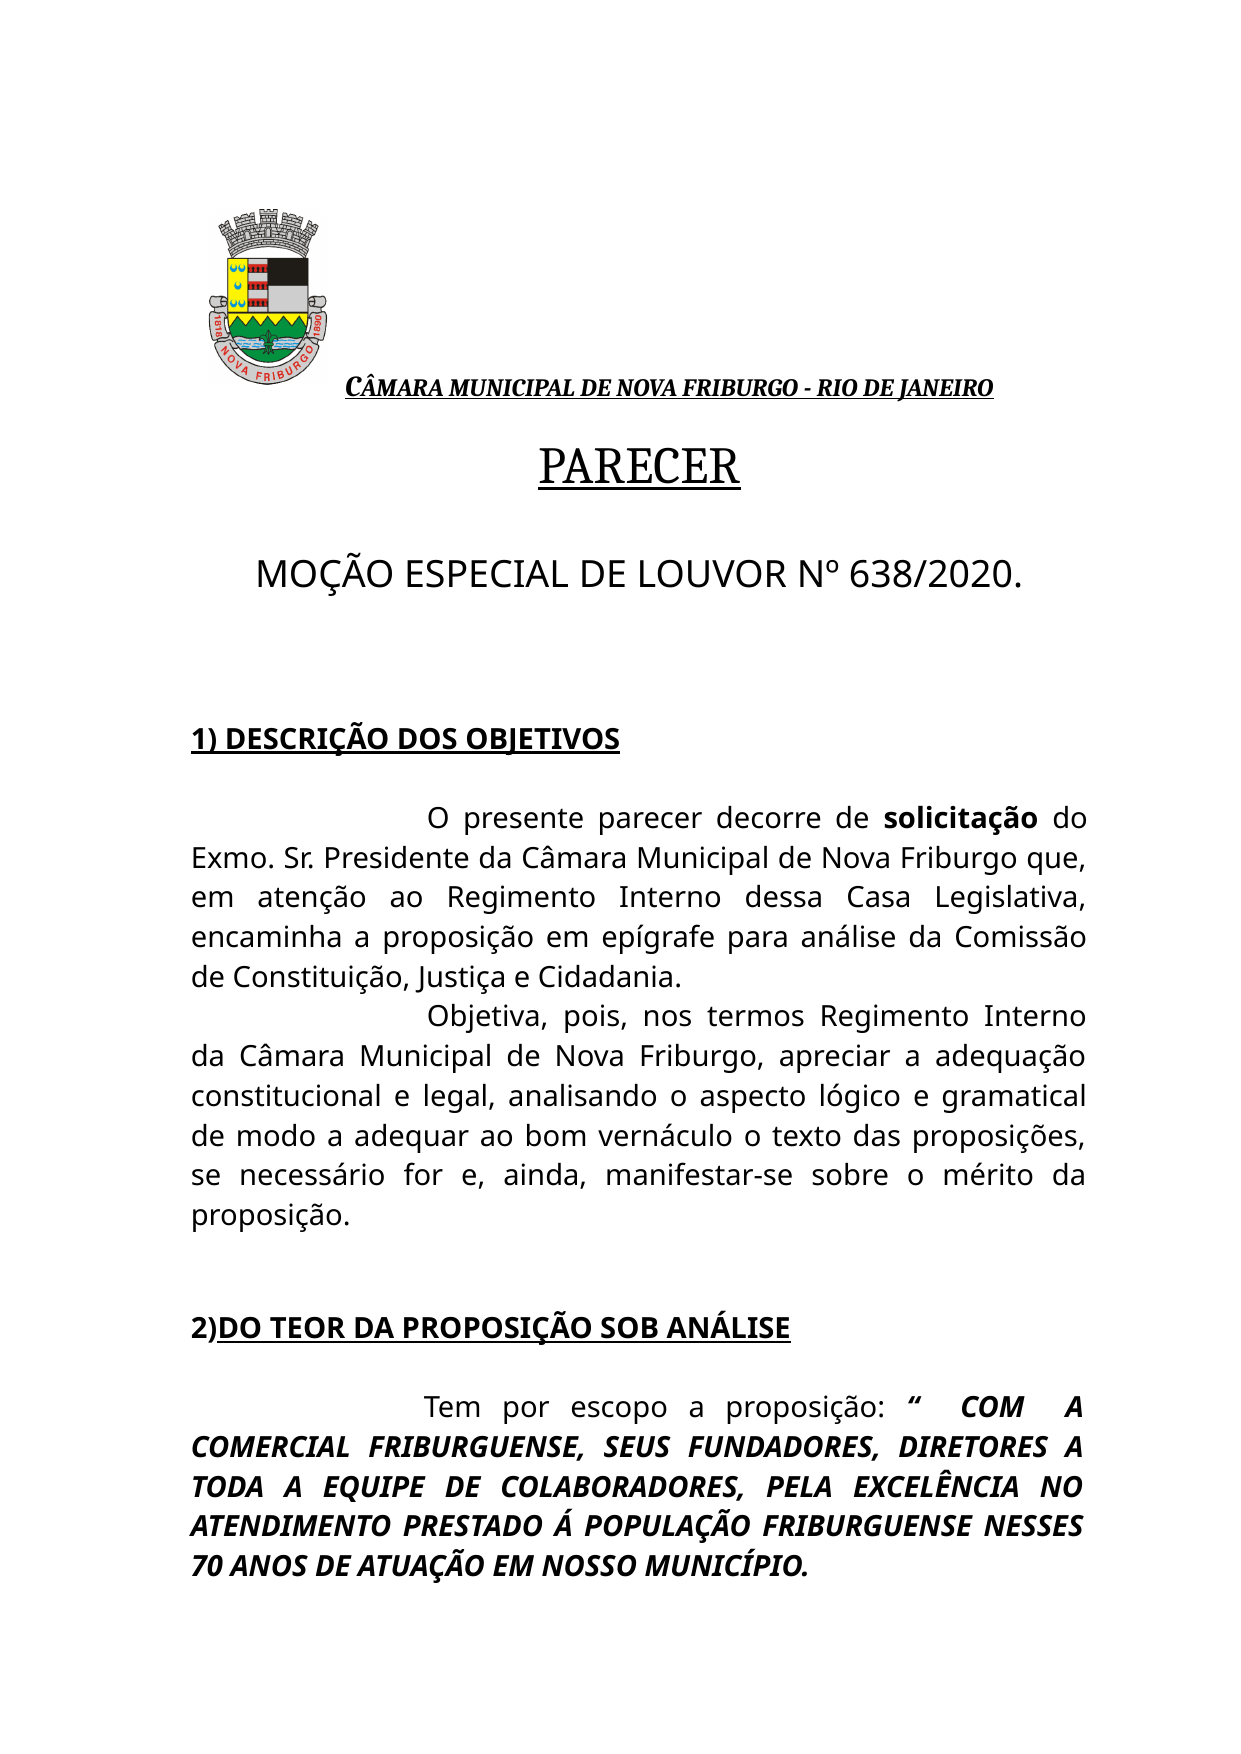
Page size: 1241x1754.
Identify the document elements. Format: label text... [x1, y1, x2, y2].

text PARECER [191, 437, 1087, 497]
text Objetiva, pois, nos termos Regimento Interno da Câmara Municipal de Nova Friburgo, apreciar a adequação constitucional e legal, analisando o aspecto lógico e gramatical de modo a adequar ao bom vernáculo o texto das proposições, se necessário for e, ainda, manifestar-se sobre o mérito da proposição. [191, 996, 1087, 1234]
text MOÇÃO ESPECIAL DE LOUVOR Nº 638/2020. [191, 548, 1087, 599]
text O presente parecer decorre de solicitação do Exmo. Sr. Presidente da Câmara Municipal de Nova Friburgo que, em atenção ao Regimento Interno dessa Casa Legislativa, encaminha a proposição em epígrafe para análise da Comissão de Constituição, Justiça e Cidadania. [191, 797, 1087, 996]
text CÂMARA MUNICIPAL DE NOVA FRIBURGO - RIO DE JANEIRO [191, 198, 1087, 403]
text Tem por escopo a proposição: “ COM A COMERCIAL FRIBURGUENSE, SEUS FUNDADORES, DIRETORES A TODA A EQUIPE DE COLABORADORES, PELA EXCELÊNCIA NO ATENDIMENTO PRESTADO Á POPULAÇÃO FRIBURGUENSE NESSES 70 ANOS DE ATUAÇÃO EM NOSSO MUNICÍPIO. [191, 1386, 1087, 1585]
list DO TEOR DA PROPOSIÇÃO SOB ANÁLISE [191, 1307, 1087, 1347]
text 1) DESCRIÇÃO DOS OBJETIVOS [191, 718, 1087, 758]
